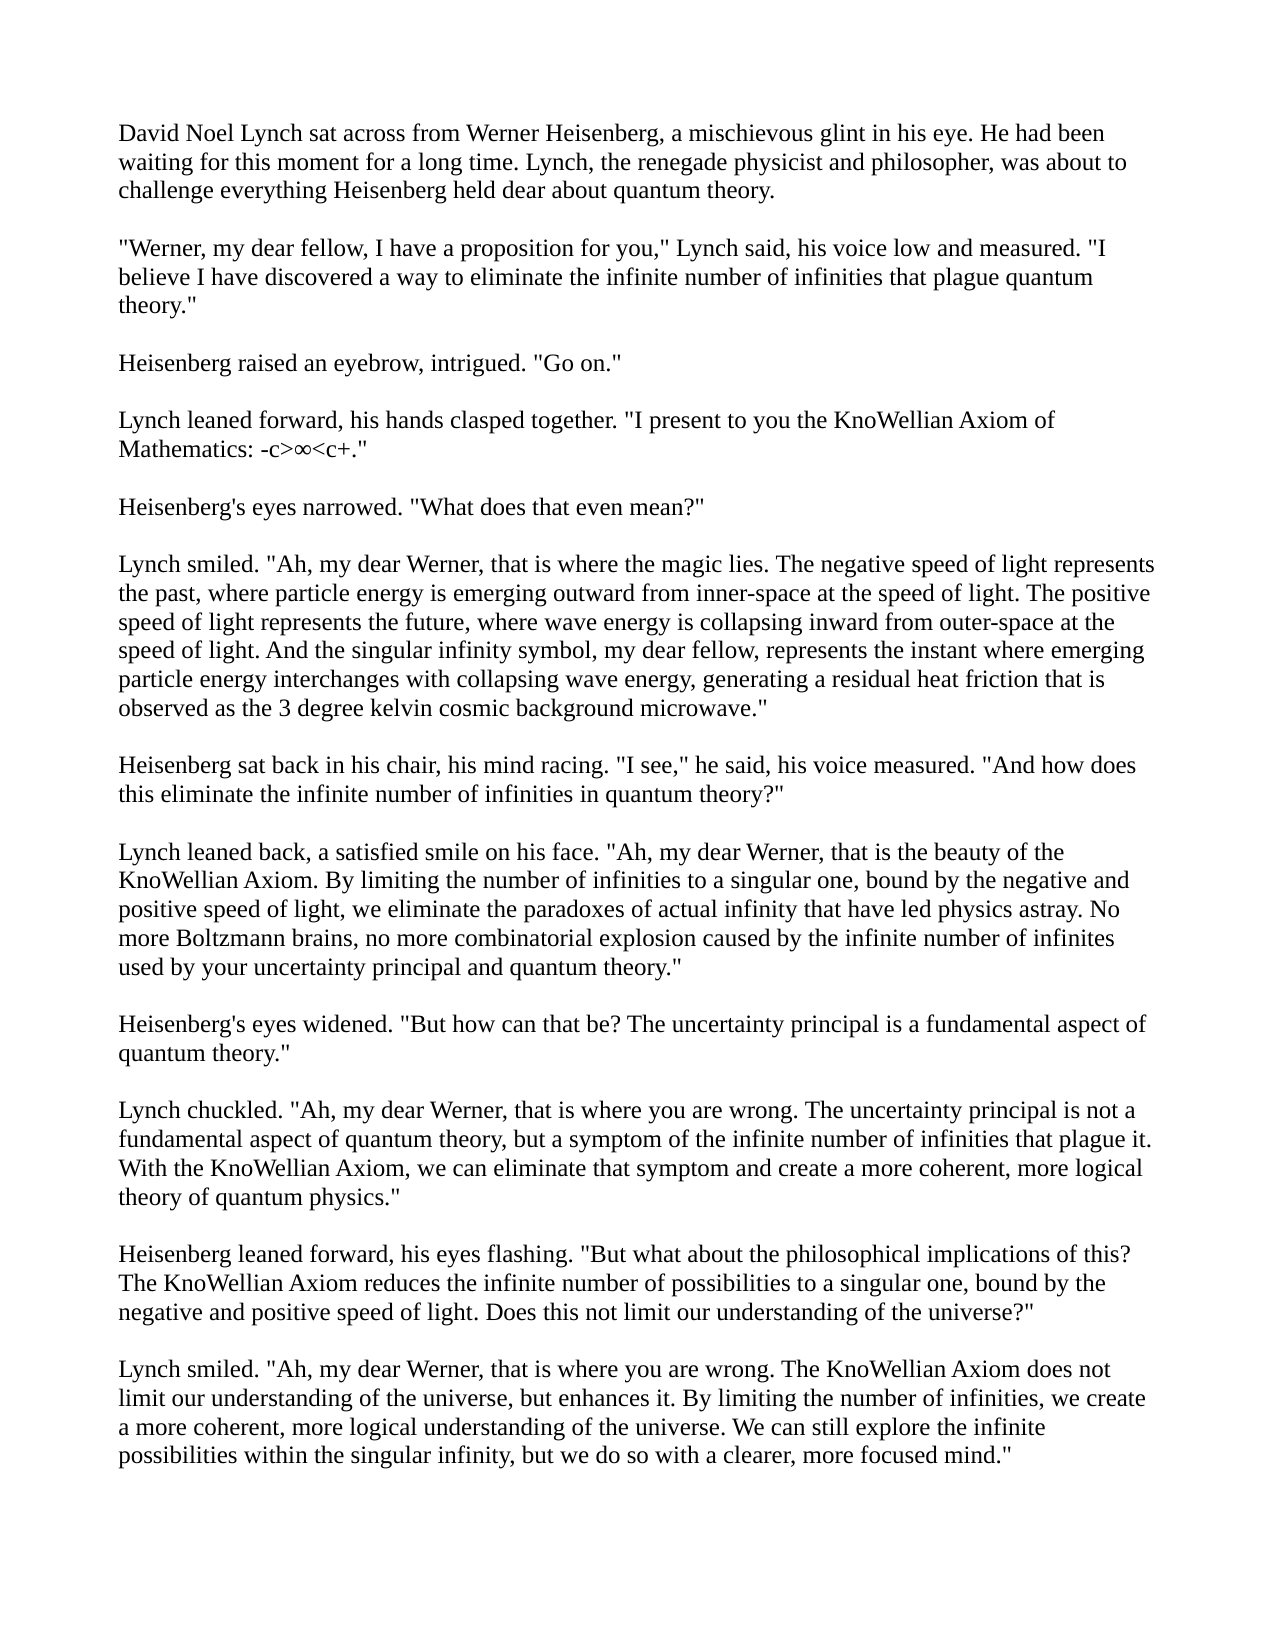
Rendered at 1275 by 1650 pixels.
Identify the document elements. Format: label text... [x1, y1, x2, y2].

text Heisenberg raised an eyebrow, intrigued. "Go on." [118, 348, 1157, 377]
text Lynch chuckled. "Ah, my dear Werner, that is where you are wrong. The uncertainty principal is not a fundamental aspect of quantum theory, but a symptom of the infinite number of infinities that plague it. With the KnoWellian Axiom, we can eliminate that symptom and create a more coherent, more logical theory of quantum physics." [118, 1096, 1157, 1211]
text Heisenberg's eyes widened. "But how can that be? The uncertainty principal is a fundamental aspect of quantum theory." [118, 1009, 1157, 1067]
text Heisenberg sat back in his chair, his mind racing. "I see," he said, his voice measured. "And how does this eliminate the infinite number of infinities in quantum theory?" [118, 751, 1157, 808]
text David Noel Lynch sat across from Werner Heisenberg, a mischievous glint in his eye. He had been waiting for this moment for a long time. Lynch, the renegade physicist and philosopher, was about to challenge everything Heisenberg held dear about quantum theory. [118, 118, 1157, 204]
text "Werner, my dear fellow, I have a proposition for you," Lynch said, his voice low and measured. "I believe I have discovered a way to eliminate the infinite number of infinities that plague quantum theory." [118, 233, 1157, 319]
text Lynch smiled. "Ah, my dear Werner, that is where the magic lies. The negative speed of light represents the past, where particle energy is emerging outward from inner-space at the speed of light. The positive speed of light represents the future, where wave energy is collapsing inward from outer-space at the speed of light. And the singular infinity symbol, my dear fellow, represents the instant where emerging particle energy interchanges with collapsing wave energy, generating a residual heat friction that is observed as the 3 degree kelvin cosmic background microwave." [118, 549, 1157, 722]
text Lynch leaned forward, his hands clasped together. "I present to you the KnoWellian Axiom of Mathematics: -c>∞<c+." [118, 406, 1157, 463]
text Heisenberg's eyes narrowed. "What does that even mean?" [118, 492, 1157, 521]
text Lynch leaned back, a satisfied smile on his face. "Ah, my dear Werner, that is the beauty of the KnoWellian Axiom. By limiting the number of infinities to a singular one, bound by the negative and positive speed of light, we eliminate the paradoxes of actual infinity that have led physics astray. No more Boltzmann brains, no more combinatorial explosion caused by the infinite number of infinites used by your uncertainty principal and quantum theory." [118, 837, 1157, 981]
text Heisenberg leaned forward, his eyes flashing. "But what about the philosophical implications of this? The KnoWellian Axiom reduces the infinite number of possibilities to a singular one, bound by the negative and positive speed of light. Does this not limit our understanding of the universe?" [118, 1239, 1157, 1326]
text Lynch smiled. "Ah, my dear Werner, that is where you are wrong. The KnoWellian Axiom does not limit our understanding of the universe, but enhances it. By limiting the number of infinities, we create a more coherent, more logical understanding of the universe. We can still explore the infinite possibilities within the singular infinity, but we do so with a clearer, more focused mind." [118, 1354, 1157, 1469]
